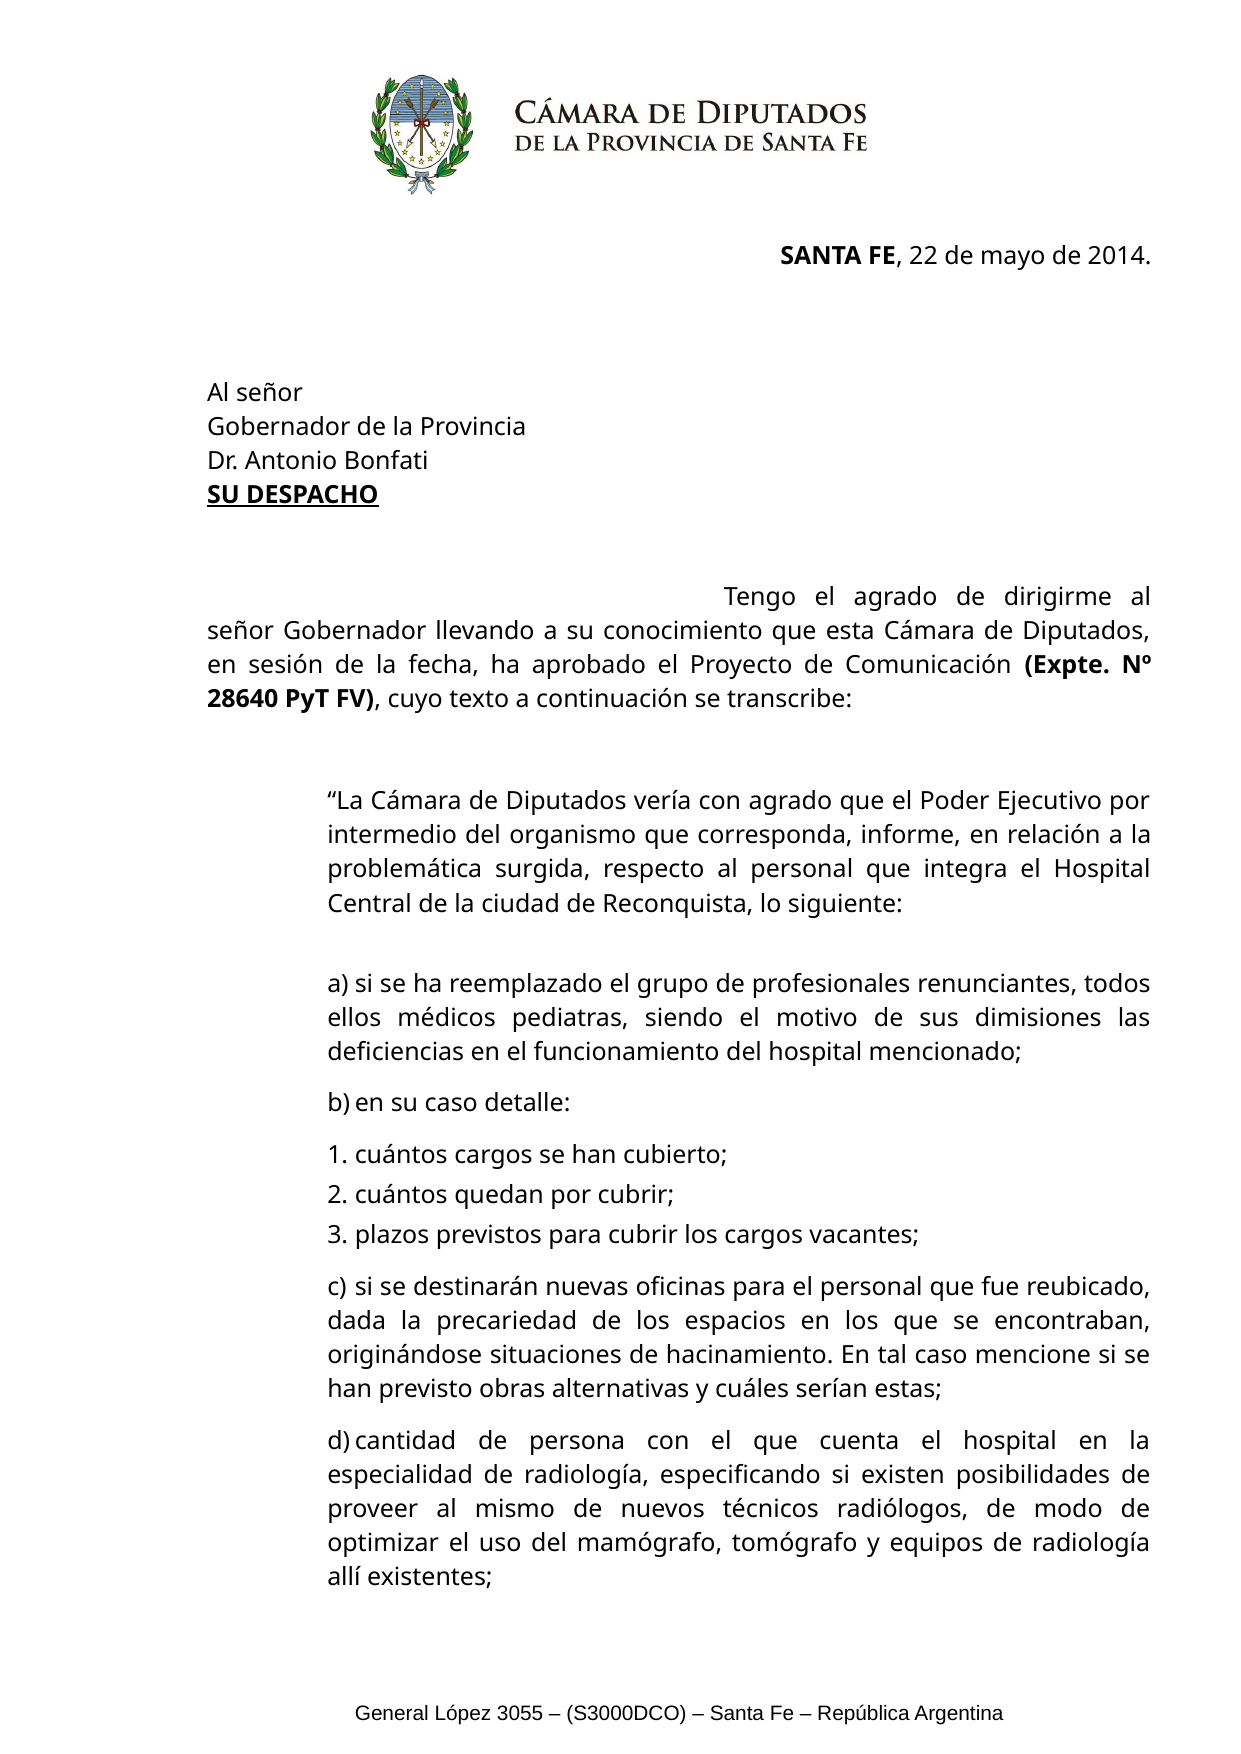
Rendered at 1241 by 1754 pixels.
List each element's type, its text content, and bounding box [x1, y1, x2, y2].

picture [370, 75, 867, 199]
list cantidad de persona con el que cuenta el hospital en la especialidad de radiología, especificando si existen posibilidades de proveer al mismo de nuevos técnicos radiólogos, de modo de optimizar el uso del mamógrafo, tomógrafo y equipos de radiología allí existentes; [327, 1423, 1152, 1593]
text Tengo el agrado de dirigirme al señor Gobernador llevando a su conocimiento que esta Cámara de Diputados, en sesión de la fecha, ha aprobado el Proyecto de Comunicación (Expte. Nº 28640 PyT FV), cuyo texto a continuación se transcribe: [207, 579, 1152, 715]
text 2. cuántos quedan por cubrir; [327, 1177, 1152, 1211]
text 3. plazos previstos para cubrir los cargos vacantes; [327, 1217, 1152, 1251]
text “La Cámara de Diputados vería con agrado que el Poder Ejecutivo por intermedio del organismo que corresponda, informe, en relación a la problemática surgida, respecto al personal que integra el Hospital Central de la ciudad de Reconquista, lo siguiente: [327, 783, 1152, 919]
text SU DESPACHO [207, 476, 1152, 511]
text Dr. Antonio Bonfati [207, 442, 1152, 476]
list en su caso detalle: [327, 1085, 1152, 1119]
text Al señor [207, 374, 1152, 408]
text SANTA FE, 22 de mayo de 2014. [207, 238, 1152, 272]
text 1. cuántos cargos se han cubierto; [327, 1137, 1152, 1171]
list si se ha reemplazado el grupo de profesionales renunciantes, todos ellos médicos pediatras, siendo el motivo de sus dimisiones las deficiencias en el funcionamiento del hospital mencionado; [327, 965, 1152, 1067]
list si se destinarán nuevas oficinas para el personal que fue reubicado, dada la precariedad de los espacios en los que se encontraban, originándose situaciones de hacinamiento. En tal caso mencione si se han previsto obras alternativas y cuáles serían estas; [327, 1269, 1152, 1405]
text Gobernador de la Provincia [207, 408, 1152, 442]
